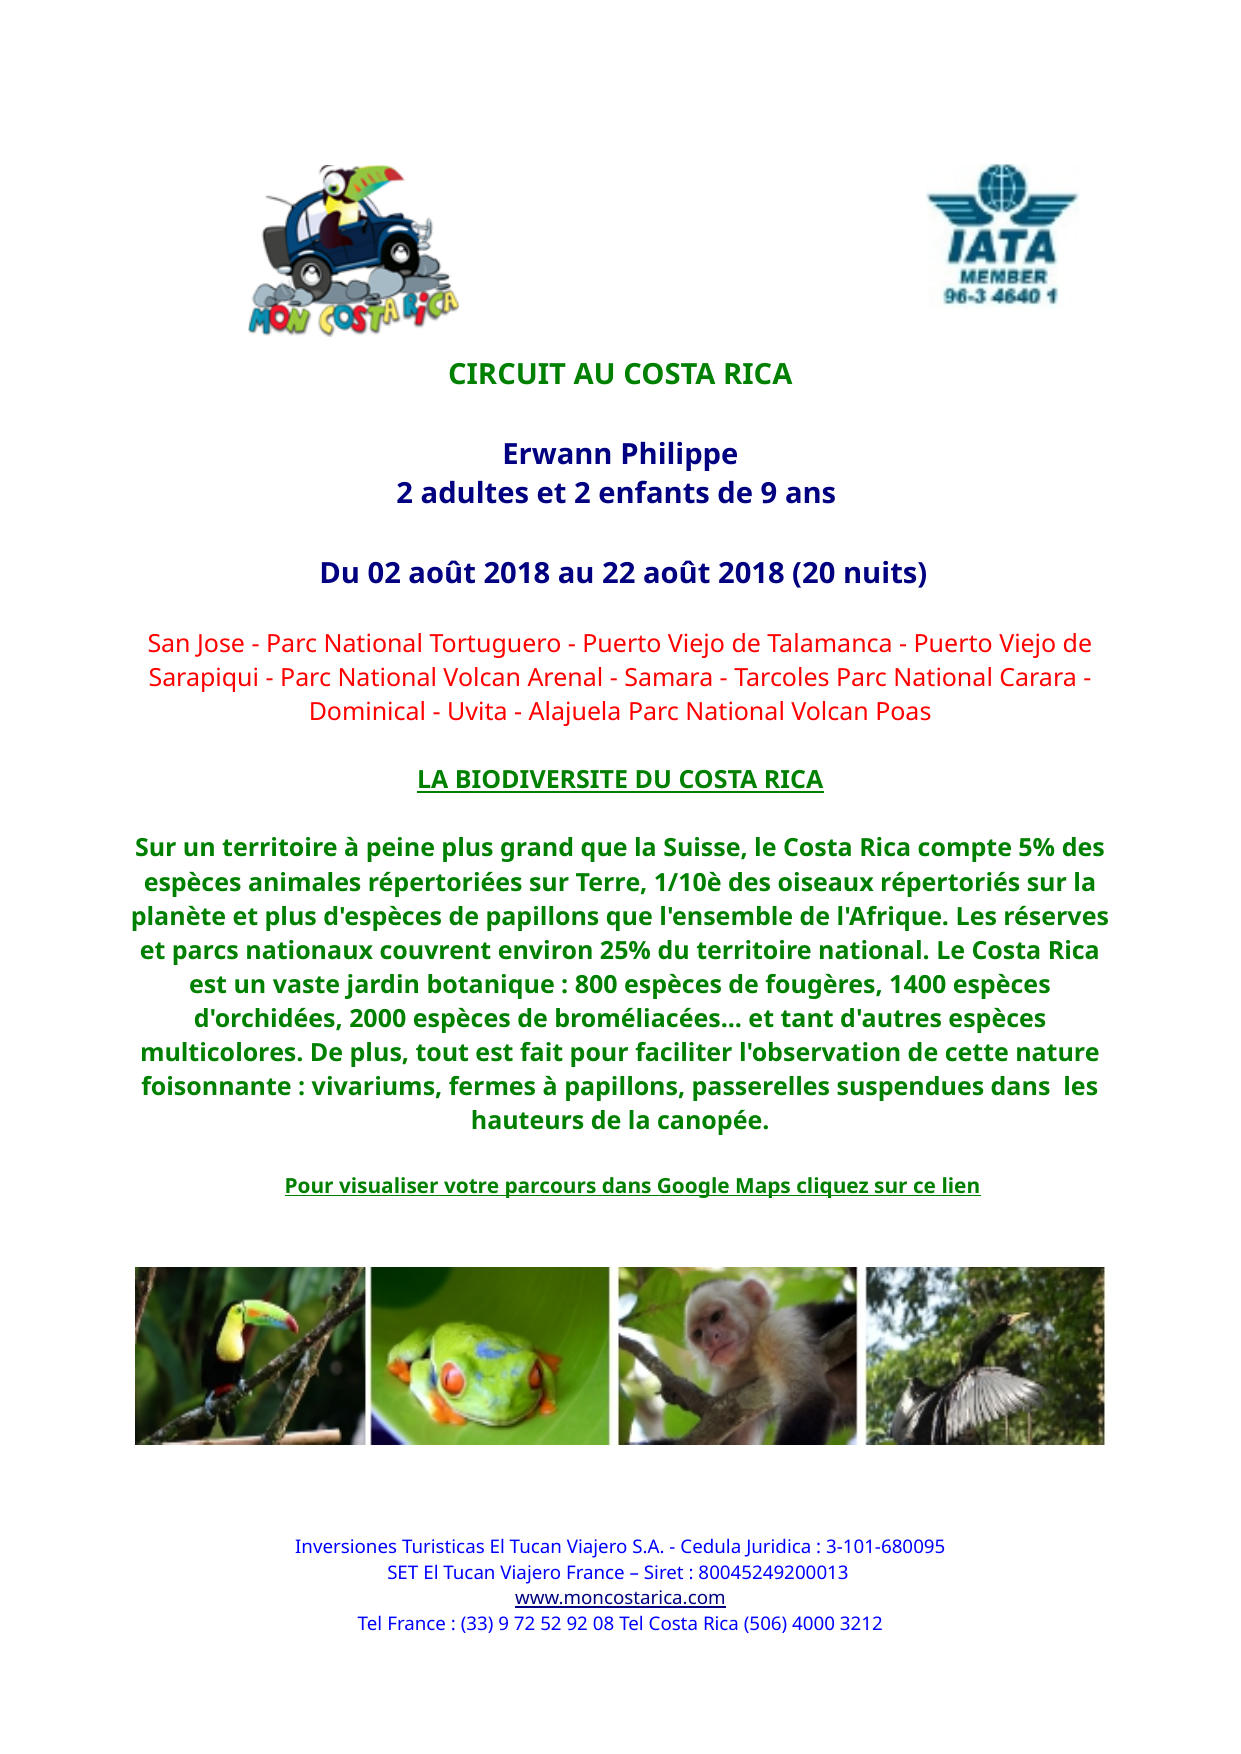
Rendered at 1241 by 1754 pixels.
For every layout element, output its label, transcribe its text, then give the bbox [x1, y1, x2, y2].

text San Jose - Parc National Tortuguero - Puerto Viejo de Talamanca - Puerto Viejo de Sarapiqui - Parc National Volcan Arenal - Samara - Tarcoles Parc National Carara - Dominical - Uvita - Alajuela Parc National Volcan Poas [118, 626, 1122, 728]
text Du 02 août 2018 au 22 août 2018 (20 nuits) [118, 552, 1122, 592]
text LA BIODIVERSITE DU COSTA RICA [118, 762, 1122, 796]
text CIRCUIT AU COSTA RICA [118, 353, 1122, 393]
picture [248, 165, 460, 337]
picture [926, 164, 1080, 309]
table_header [118, 118, 620, 353]
picture [135, 1267, 1116, 1445]
text Sur un territoire à peine plus grand que la Suisse, le Costa Rica compte 5% des espèces animales répertoriées sur Terre, 1/10è des oiseaux répertoriés sur la planète et plus d'espèces de papillons que l'ensemble de l'Afrique. Les réserves et parcs nationaux couvrent environ 25% du territoire national. Le Costa Rica est un vaste jardin botanique : 800 espèces de fougères, 1400 espèces d'orchidées, 2000 espèces de broméliacées... et tant d'autres espèces multicolores. De plus, tout est fait pour faciliter l'observation de cette nature foisonnante : vivariums, fermes à papillons, passerelles suspendues dans les hauteurs de la canopée. [118, 830, 1122, 1137]
text Pour visualiser votre parcours dans Google Maps cliquez sur ce lien [118, 1171, 1146, 1199]
text 2 adultes et 2 enfants de 9 ans [118, 473, 1122, 512]
text Erwann Philippe [118, 433, 1122, 473]
table_header [620, 118, 1122, 353]
